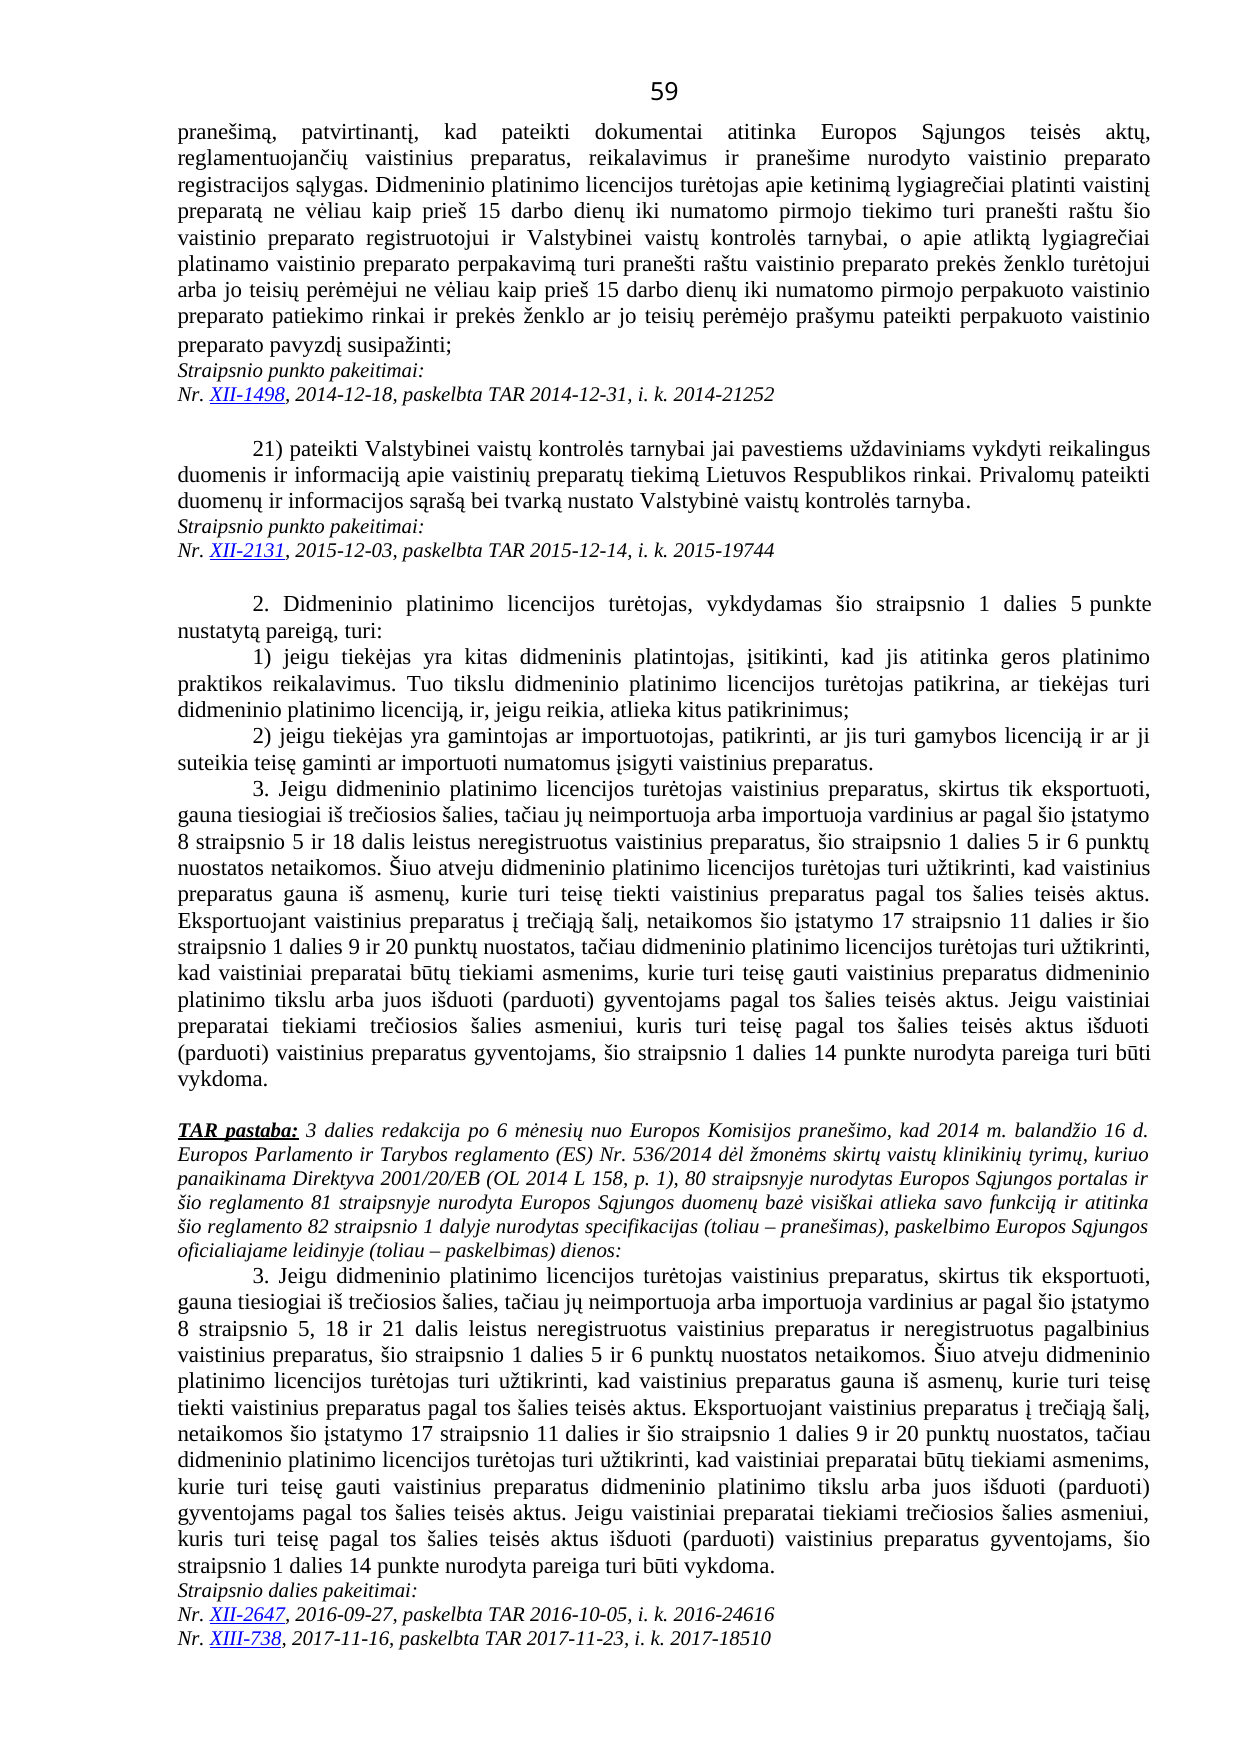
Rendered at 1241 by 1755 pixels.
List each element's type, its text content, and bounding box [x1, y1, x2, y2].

text 3. Jeigu didmeninio platinimo licencijos turėtojas vaistinius preparatus, skirtus tik eksportuoti, gauna tiesiogiai iš trečiosios šalies, tačiau jų neimportuoja arba importuoja vardinius ar pagal šio įstatymo 8 straipsnio 5 ir 18 dalis leistus neregistruotus vaistinius preparatus, šio straipsnio 1 dalies 5 ir 6 punktų nuostatos netaikomos. Šiuo atveju didmeninio platinimo licencijos turėtojas turi užtikrinti, kad vaistinius preparatus gauna iš asmenų, kurie turi teisę tiekti vaistinius preparatus pagal tos šalies teisės aktus. Eksportuojant vaistinius preparatus į trečiąją šalį, netaikomos šio įstatymo 17 straipsnio 11 dalies ir šio straipsnio 1 dalies 9 ir 20 punktų nuostatos, tačiau didmeninio platinimo licencijos turėtojas turi užtikrinti, kad vaistiniai preparatai būtų tiekiami asmenims, kurie turi teisę gauti vaistinius preparatus didmeninio platinimo tikslu arba juos išduoti (parduoti) gyventojams pagal tos šalies teisės aktus. Jeigu vaistiniai preparatai tiekiami trečiosios šalies asmeniui, kuris turi teisę pagal tos šalies teisės aktus išduoti (parduoti) vaistinius preparatus gyventojams, šio straipsnio 1 dalies 14 punkte nurodyta pareiga turi būti vykdoma. [177, 775, 1152, 1091]
text Nr. XII-1498, 2014-12-18, paskelbta TAR 2014-12-31, i. k. 2014-21252 [177, 382, 1152, 406]
text 3. Jeigu didmeninio platinimo licencijos turėtojas vaistinius preparatus, skirtus tik eksportuoti, gauna tiesiogiai iš trečiosios šalies, tačiau jų neimportuoja arba importuoja vardinius ar pagal šio įstatymo 8 straipsnio 5, 18 ir 21 dalis leistus neregistruotus vaistinius preparatus ir neregistruotus pagalbinius vaistinius preparatus, šio straipsnio 1 dalies 5 ir 6 punktų nuostatos netaikomos. Šiuo atveju didmeninio platinimo licencijos turėtojas turi užtikrinti, kad vaistinius preparatus gauna iš asmenų, kurie turi teisę tiekti vaistinius preparatus pagal tos šalies teisės aktus. Eksportuojant vaistinius preparatus į trečiąją šalį, netaikomos šio įstatymo 17 straipsnio 11 dalies ir šio straipsnio 1 dalies 9 ir 20 punktų nuostatos, tačiau didmeninio platinimo licencijos turėtojas turi užtikrinti, kad vaistiniai preparatai būtų tiekiami asmenims, kurie turi teisę gauti vaistinius preparatus didmeninio platinimo tikslu arba juos išduoti (parduoti) gyventojams pagal tos šalies teisės aktus. Jeigu vaistiniai preparatai tiekiami trečiosios šalies asmeniui, kuris turi teisę pagal tos šalies teisės aktus išduoti (parduoti) vaistinius preparatus gyventojams, šio straipsnio 1 dalies 14 punkte nurodyta pareiga turi būti vykdoma. [177, 1262, 1152, 1578]
text 21) pateikti Valstybinei vaistų kontrolės tarnybai jai pavestiems uždaviniams vykdyti reikalingus duomenis ir informaciją apie vaistinių preparatų tiekimą Lietuvos Respublikos rinkai. Privalomų pateikti duomenų ir informacijos sąrašą bei tvarką nustato Valstybinė vaistų kontrolės tarnyba. [177, 434, 1152, 514]
text 1) jeigu tiekėjas yra kitas didmeninis platintojas, įsitikinti, kad jis atitinka geros platinimo praktikos reikalavimus. Tuo tikslu didmeninio platinimo licencijos turėtojas patikrina, ar tiekėjas turi didmeninio platinimo licenciją, ir, jeigu reikia, atlieka kitus patikrinimus; [177, 643, 1152, 722]
text TAR pastaba: 3 dalies redakcija po 6 mėnesių nuo Europos Komisijos pranešimo, kad 2014 m. balandžio 16 d. Europos Parlamento ir Tarybos reglamento (ES) Nr. 536/2014 dėl žmonėms skirtų vaistų klinikinių tyrimų, kuriuo panaikinama Direktyva 2001/20/EB (OL 2014 L 158, p. 1), 80 straipsnyje nurodytas Europos Sąjungos portalas ir šio reglamento 81 straipsnyje nurodyta Europos Sąjungos duomenų bazė visiškai atlieka savo funkciją ir atitinka šio reglamento 82 straipsnio 1 dalyje nurodytas specifikacijas (toliau – pranešimas), paskelbimo Europos Sąjungos oficialiajame leidinyje (toliau – paskelbimas) dienos: [177, 1118, 1152, 1262]
text 2) jeigu tiekėjas yra gamintojas ar importuotojas, patikrinti, ar jis turi gamybos licenciją ir ar ji suteikia teisę gaminti ar importuoti numatomus įsigyti vaistinius preparatus. [177, 722, 1152, 775]
text Straipsnio dalies pakeitimai: [177, 1578, 1152, 1602]
text Nr. XIII-738, 2017-11-16, paskelbta TAR 2017-11-23, i. k. 2017-18510 [177, 1626, 1152, 1650]
text pranešimą, patvirtinantį, kad pateikti dokumentai atitinka Europos Sąjungos teisės aktų, reglamentuojančių vaistinius preparatus, reikalavimus ir pranešime nurodyto vaistinio preparato registracijos sąlygas. Didmeninio platinimo licencijos turėtojas apie ketinimą lygiagrečiai platinti vaistinį preparatą ne vėliau kaip prieš 15 darbo dienų iki numatomo pirmojo tiekimo turi pranešti raštu šio vaistinio preparato registruotojui ir Valstybinei vaistų kontrolės tarnybai, o apie atliktą lygiagrečiai platinamo vaistinio preparato perpakavimą turi pranešti raštu vaistinio preparato prekės ženklo turėtojui arba jo teisių perėmėjui ne vėliau kaip prieš 15 darbo dienų iki numatomo pirmojo perpakuoto vaistinio preparato patiekimo rinkai ir prekės ženklo ar jo teisių perėmėjo prašymu pateikti perpakuoto vaistinio preparato pavyzdį susipažinti; [177, 118, 1152, 358]
text Straipsnio punkto pakeitimai: [177, 358, 1152, 382]
text Nr. XII-2131, 2015-12-03, paskelbta TAR 2015-12-14, i. k. 2015-19744 [177, 538, 1152, 562]
text 2. Didmeninio platinimo licencijos turėtojas, vykdydamas šio straipsnio 1 dalies 5 punkte nustatytą pareigą, turi: [177, 591, 1152, 643]
text Straipsnio punkto pakeitimai: [177, 514, 1152, 538]
text Nr. XII-2647, 2016-09-27, paskelbta TAR 2016-10-05, i. k. 2016-24616 [177, 1602, 1152, 1626]
